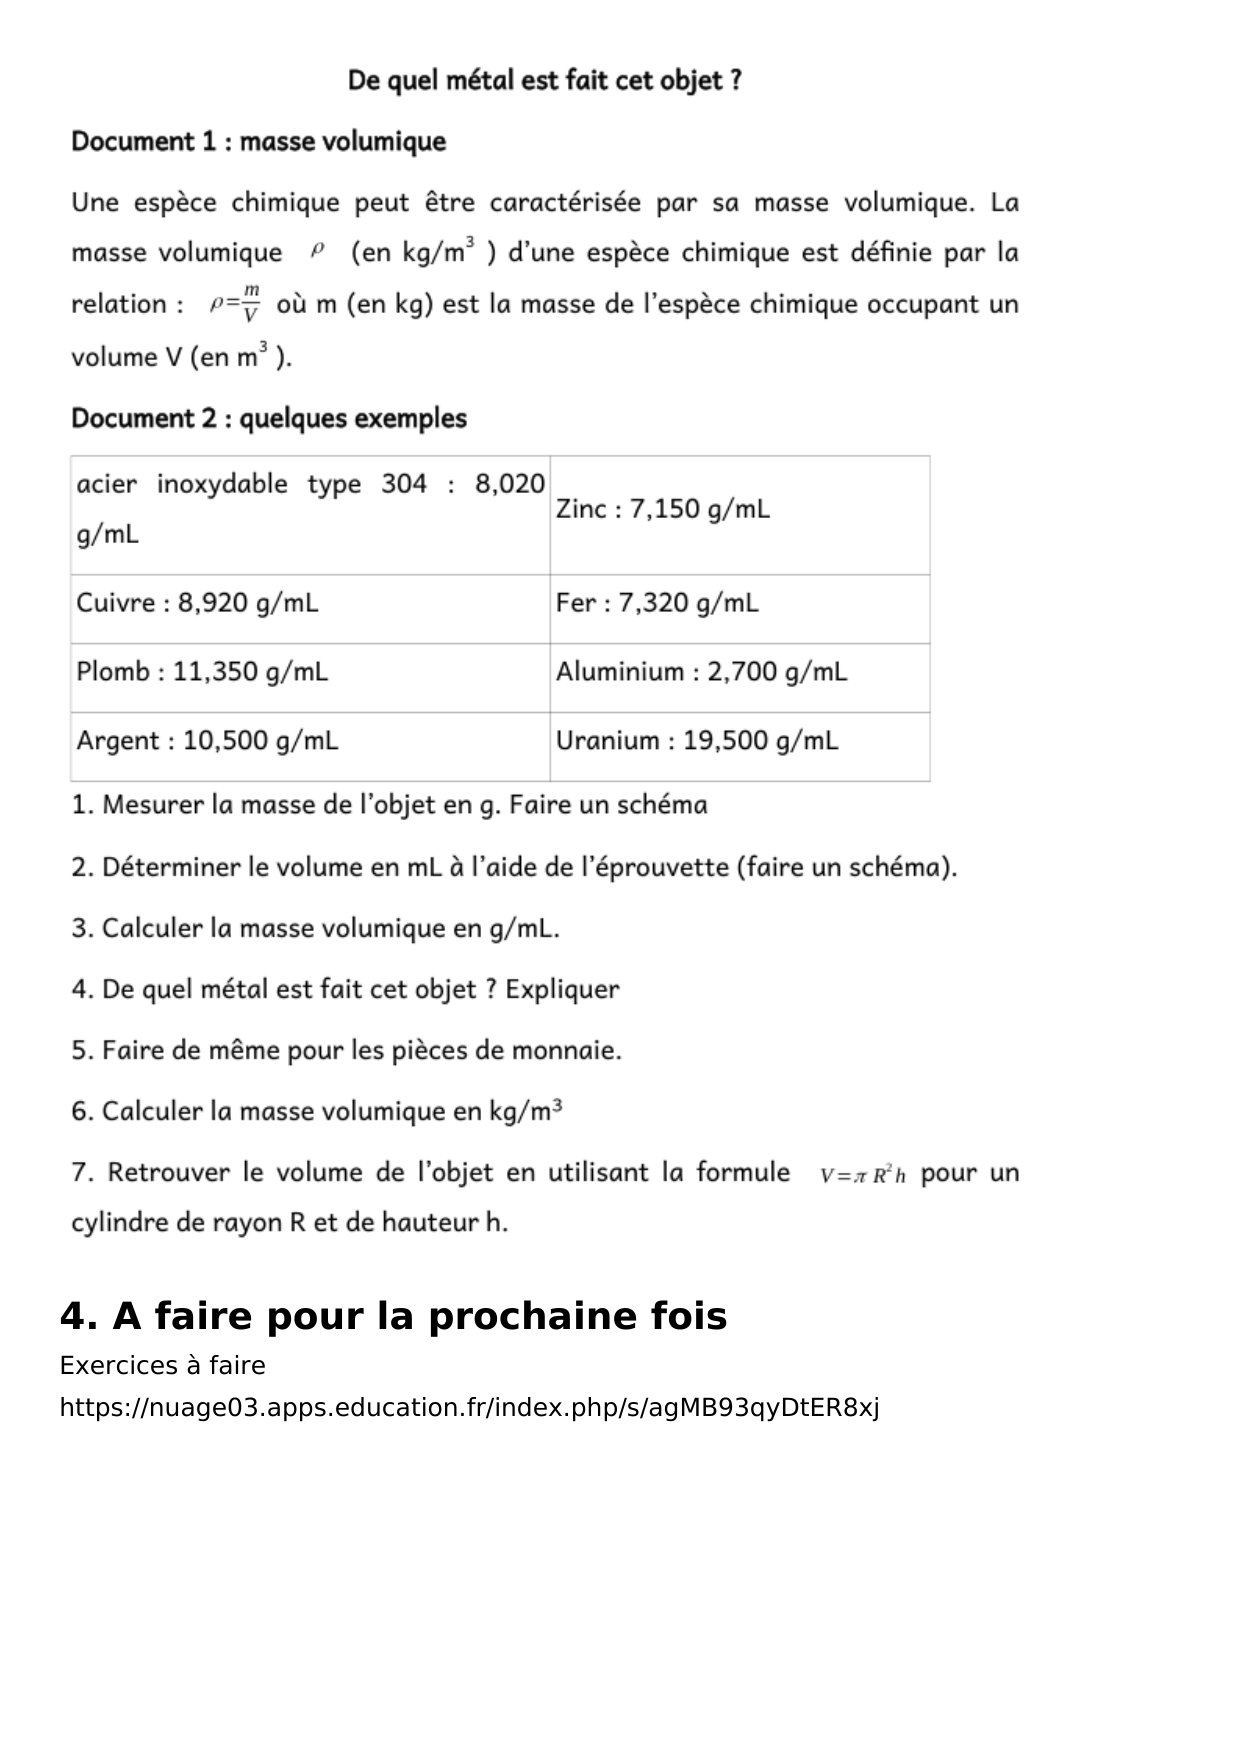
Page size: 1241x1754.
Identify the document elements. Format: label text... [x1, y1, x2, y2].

subtitle 4. A faire pour la prochaine fois [59, 1295, 1181, 1339]
text Exercices à faire [59, 1351, 1181, 1380]
picture [59, 59, 1039, 1258]
text https://nuage03.apps.education.fr/index.php/s/agMB93qyDtER8xj [59, 1393, 1181, 1422]
